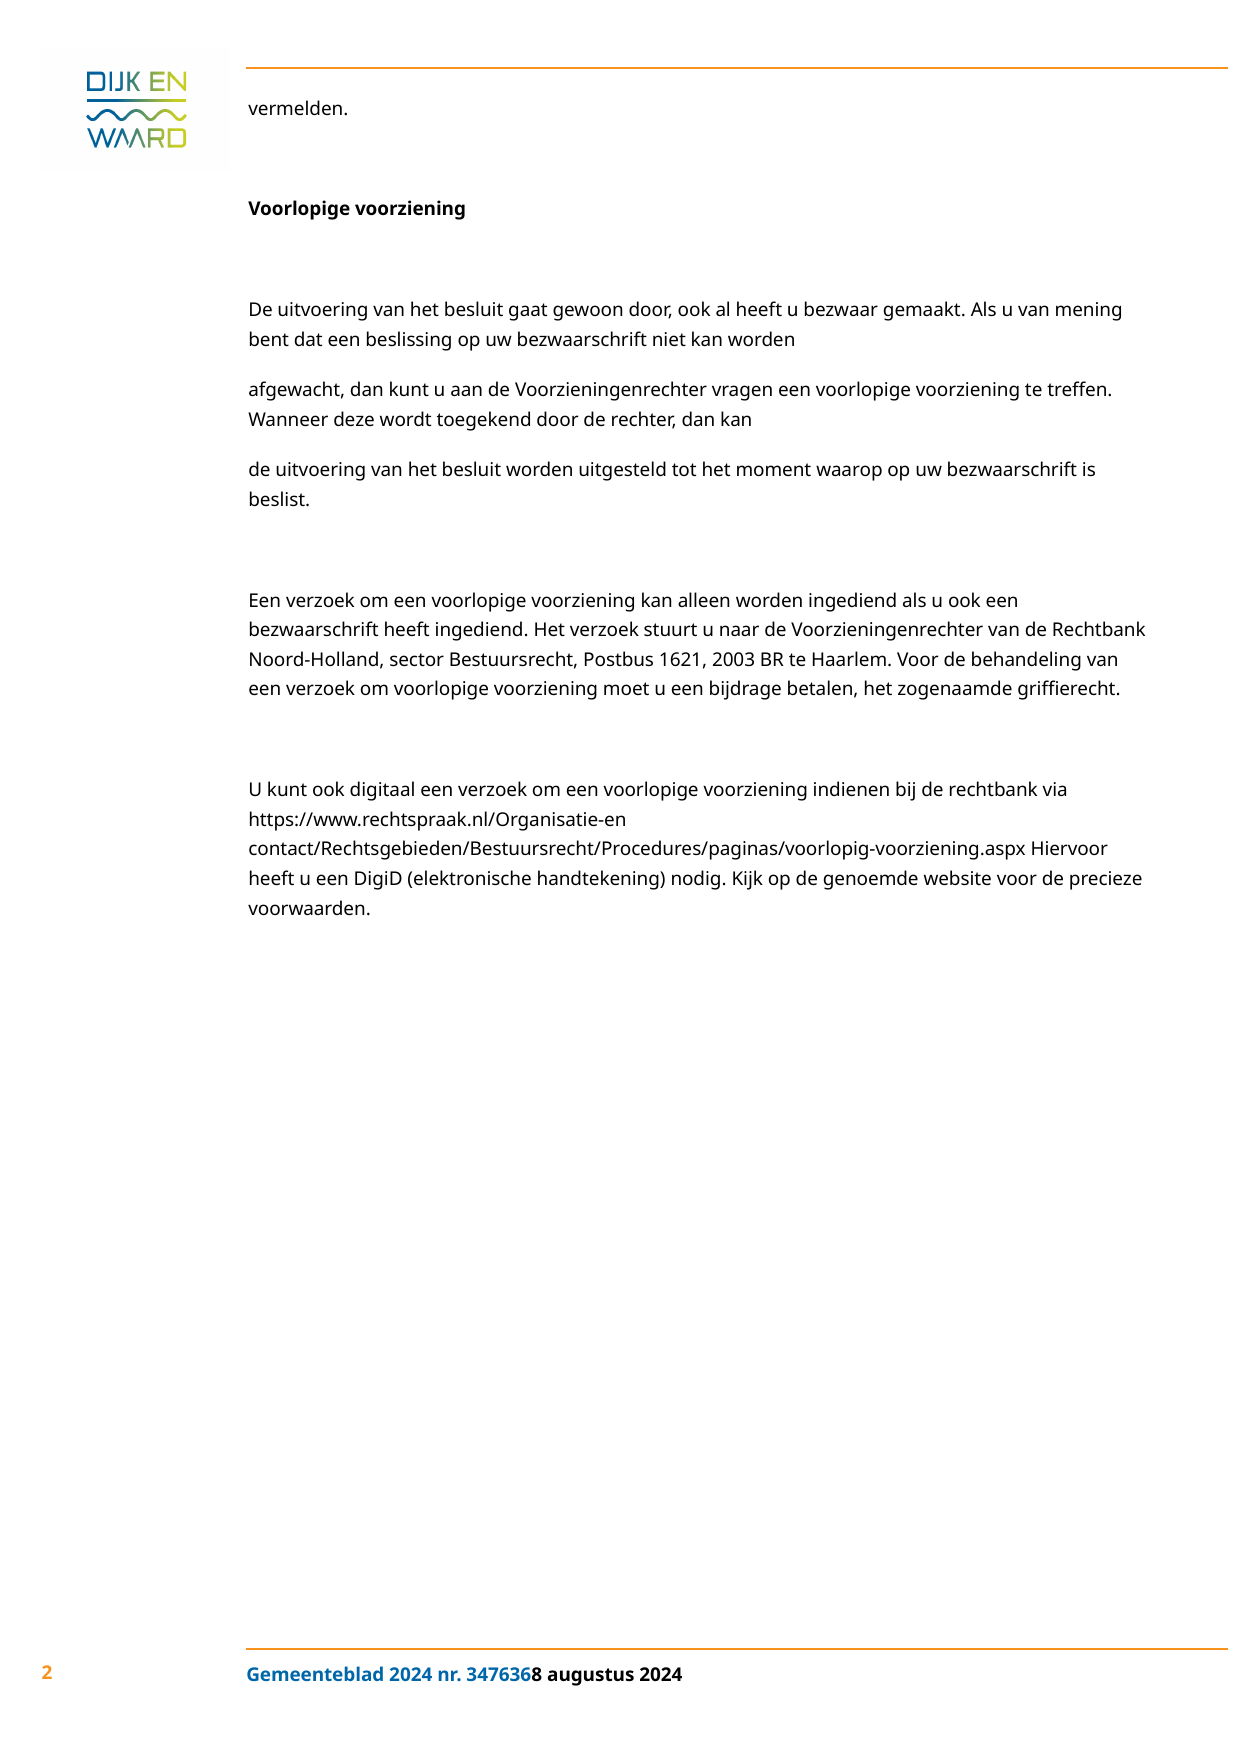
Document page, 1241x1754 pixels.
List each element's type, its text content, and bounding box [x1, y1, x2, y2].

text De uitvoering van het besluit gaat gewoon door, ook al heeft u bezwaar gemaakt. Als u van mening bent dat een beslissing op uw bezwaarschrift niet kan worden [248, 296, 1152, 352]
text U kunt ook digitaal een verzoek om een voorlopige voorziening indienen bij de rechtbank via https://www.rechtspraak.nl/Organisatie-en contact/Rechtsgebieden/Bestuursrecht/Procedures/paginas/voorlopig-voorziening.aspx Hiervoor heeft u een DigiD (elektronische handtekening) nodig. Kijk op de genoemde website voor de precieze voorwaarden. [248, 776, 1152, 921]
picture [41, 47, 231, 172]
text vermelden. [248, 95, 1152, 121]
text afgewacht, dan kunt u aan de Voorzieningenrechter vragen een voorlopige voorziening te treffen. Wanneer deze wordt toegekend door de rechter, dan kan [248, 376, 1152, 432]
text Een verzoek om een voorlopige voorziening kan alleen worden ingediend als u ook een bezwaarschrift heeft ingediend. Het verzoek stuurt u naar de Voorzieningenrechter van de Rechtbank Noord-Holland, sector Bestuursrecht, Postbus 1621, 2003 BR te Haarlem. Voor de behandeling van een verzoek om voorlopige voorziening moet u een bijdrage betalen, het zogenaamde griffierecht. [248, 587, 1152, 701]
text de uitvoering van het besluit worden uitgesteld tot het moment waarop op uw bezwaarschrift is beslist. [248, 456, 1152, 512]
text Voorlopige voorziening [248, 196, 1152, 221]
